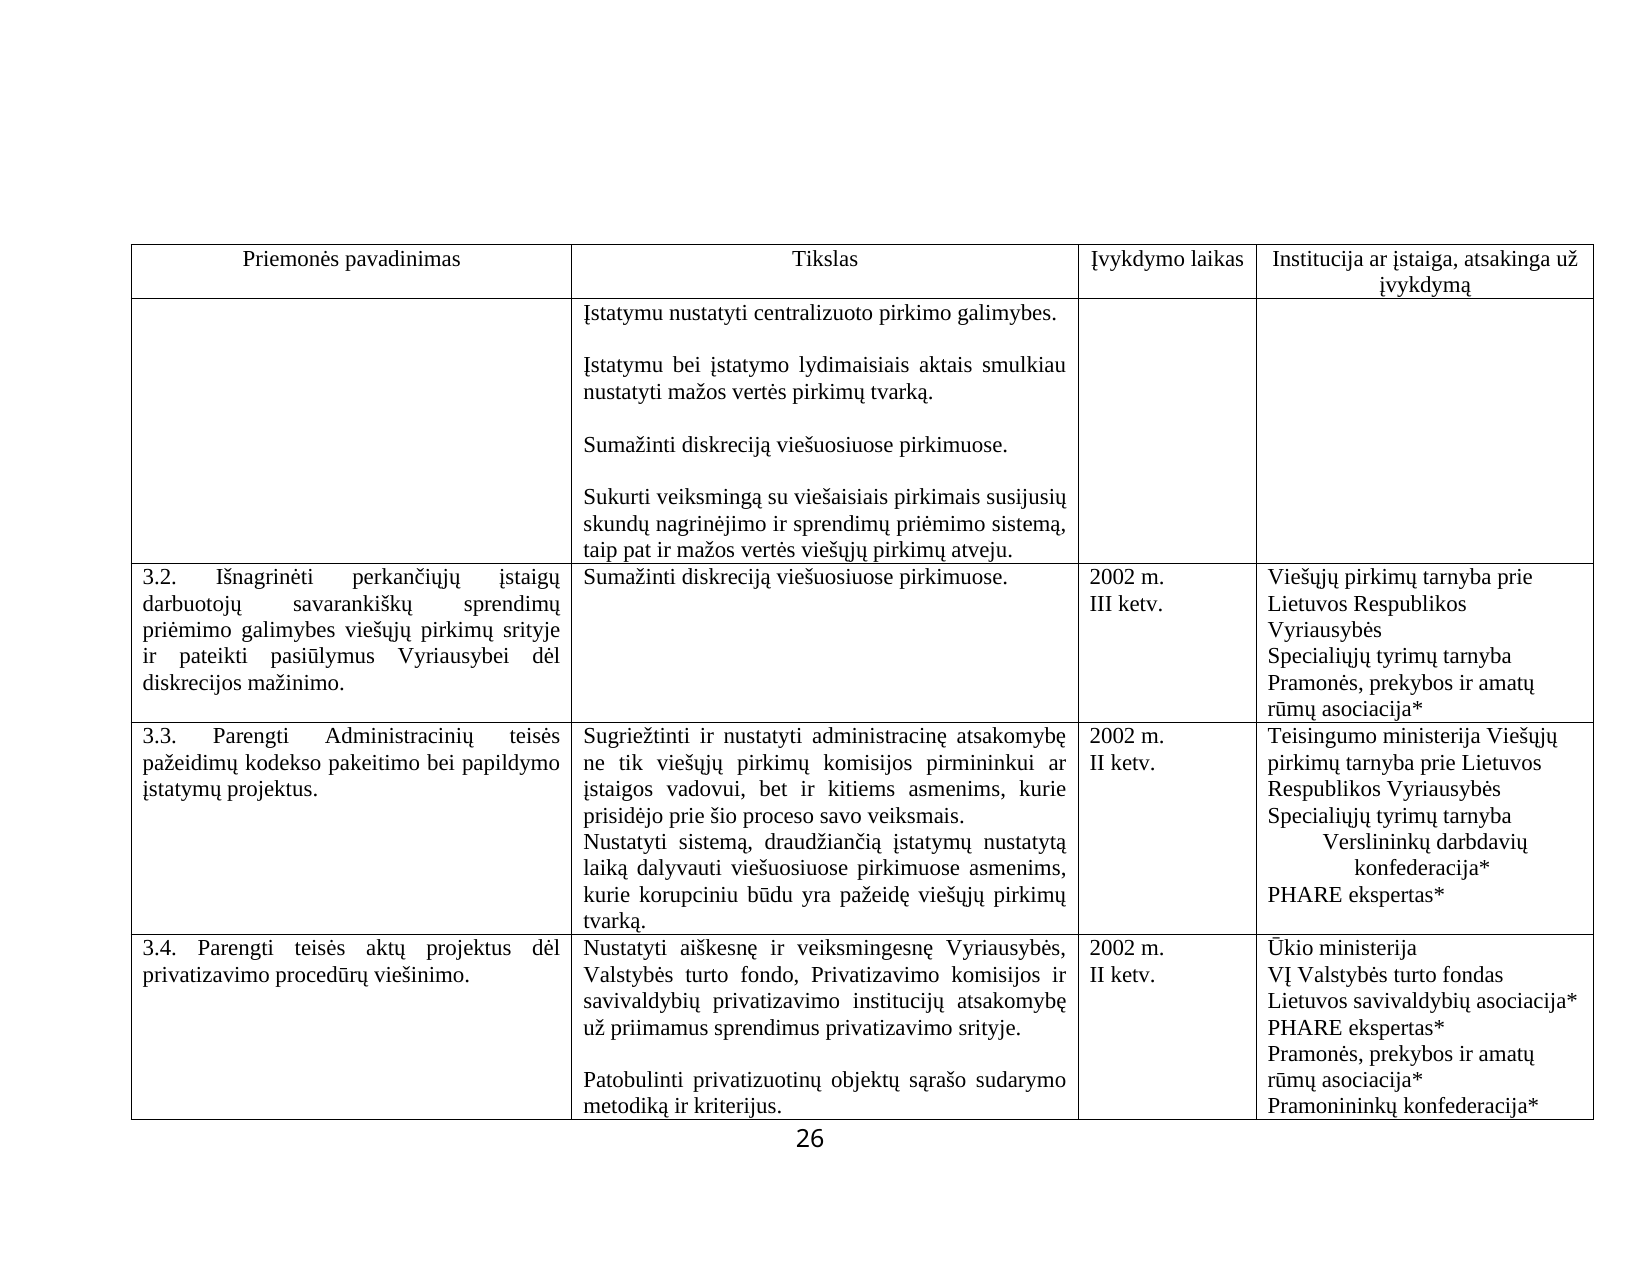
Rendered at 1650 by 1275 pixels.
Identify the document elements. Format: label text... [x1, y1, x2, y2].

table_cell Sumažinti diskreciją viešuosiuose pirkimuose. [572, 564, 1078, 722]
table_cell [1079, 299, 1256, 562]
table_cell Sugriežtinti ir nustatyti administracinę atsakomybę ne tik viešųjų pirkimų komisijos pirmininkui ar įstaigos vadovui, bet ir kitiems asmenims, kurie prisidėjo prie šio proceso savo veiksmais. Nustatyti sistemą, draudžiančią įstatymų nustatytą laiką dalyvauti viešuosiuose pirkimuose asmenims, kurie korupciniu būdu yra pažeidę viešųjų pirkimų tvarką. [572, 723, 1078, 933]
table_cell 3.2. Išnagrinėti perkančiųjų įstaigų darbuotojų savarankiškų sprendimų priėmimo galimybes viešųjų pirkimų srityje ir pateikti pasiūlymus Vyriausybei dėl diskrecijos mažinimo. [132, 564, 571, 722]
table_cell 3.4. Parengti teisės aktų projektus dėl privatizavimo procedūrų viešinimo. [132, 935, 571, 1119]
table_cell [132, 299, 571, 562]
table_cell Nustatyti aiškesnę ir veiksmingesnę Vyriausybės, Valstybės turto fondo, Privatizavimo komisijos ir savivaldybių privatizavimo institucijų atsakomybę už priimamus sprendimus privatizavimo srityje. Patobulinti privatizuotinų objektų sąrašo sudarymo metodiką ir kriterijus. [572, 935, 1078, 1119]
table_header Priemonės pavadinimas [132, 245, 571, 298]
table_cell Teisingumo ministerija Viešųjų pirkimų tarnyba prie Lietuvos Respublikos Vyriausybės Specialiųjų tyrimų tarnyba Verslininkų darbdavių konfederacija* PHARE ekspertas* [1257, 723, 1593, 933]
table_header Institucija ar įstaiga, atsakinga už įvykdymą [1257, 245, 1593, 298]
table_cell 2002 m. II ketv. [1079, 723, 1256, 933]
table_cell Viešųjų pirkimų tarnyba prie Lietuvos Respublikos Vyriausybės Specialiųjų tyrimų tarnyba Pramonės, prekybos ir amatų rūmų asociacija* [1257, 564, 1593, 722]
table_cell Ūkio ministerija VĮ Valstybės turto fondas Lietuvos savivaldybių asociacija* PHARE ekspertas* Pramonės, prekybos ir amatų rūmų asociacija* Pramonininkų konfederacija* [1257, 935, 1593, 1119]
table_cell 3.3. Parengti Administracinių teisės pažeidimų kodekso pakeitimo bei papildymo įstatymų projektus. [132, 723, 571, 933]
table_header Įvykdymo laikas [1079, 245, 1256, 298]
table_cell 2002 m. III ketv. [1079, 564, 1256, 722]
table_cell 2002 m. II ketv. [1079, 935, 1256, 1119]
table_cell [1257, 299, 1593, 562]
table_cell Įstatymu nustatyti centralizuoto pirkimo galimybes. Įstatymu bei įstatymo lydimaisiais aktais smulkiau nustatyti mažos vertės pirkimų tvarką. Sumažinti diskreciją viešuosiuose pirkimuose. Sukurti veiksmingą su viešaisiais pirkimais susijusių skundų nagrinėjimo ir sprendimų priėmimo sistemą, taip pat ir mažos vertės viešųjų pirkimų atveju. [572, 299, 1078, 562]
table_header Tikslas [572, 245, 1078, 298]
